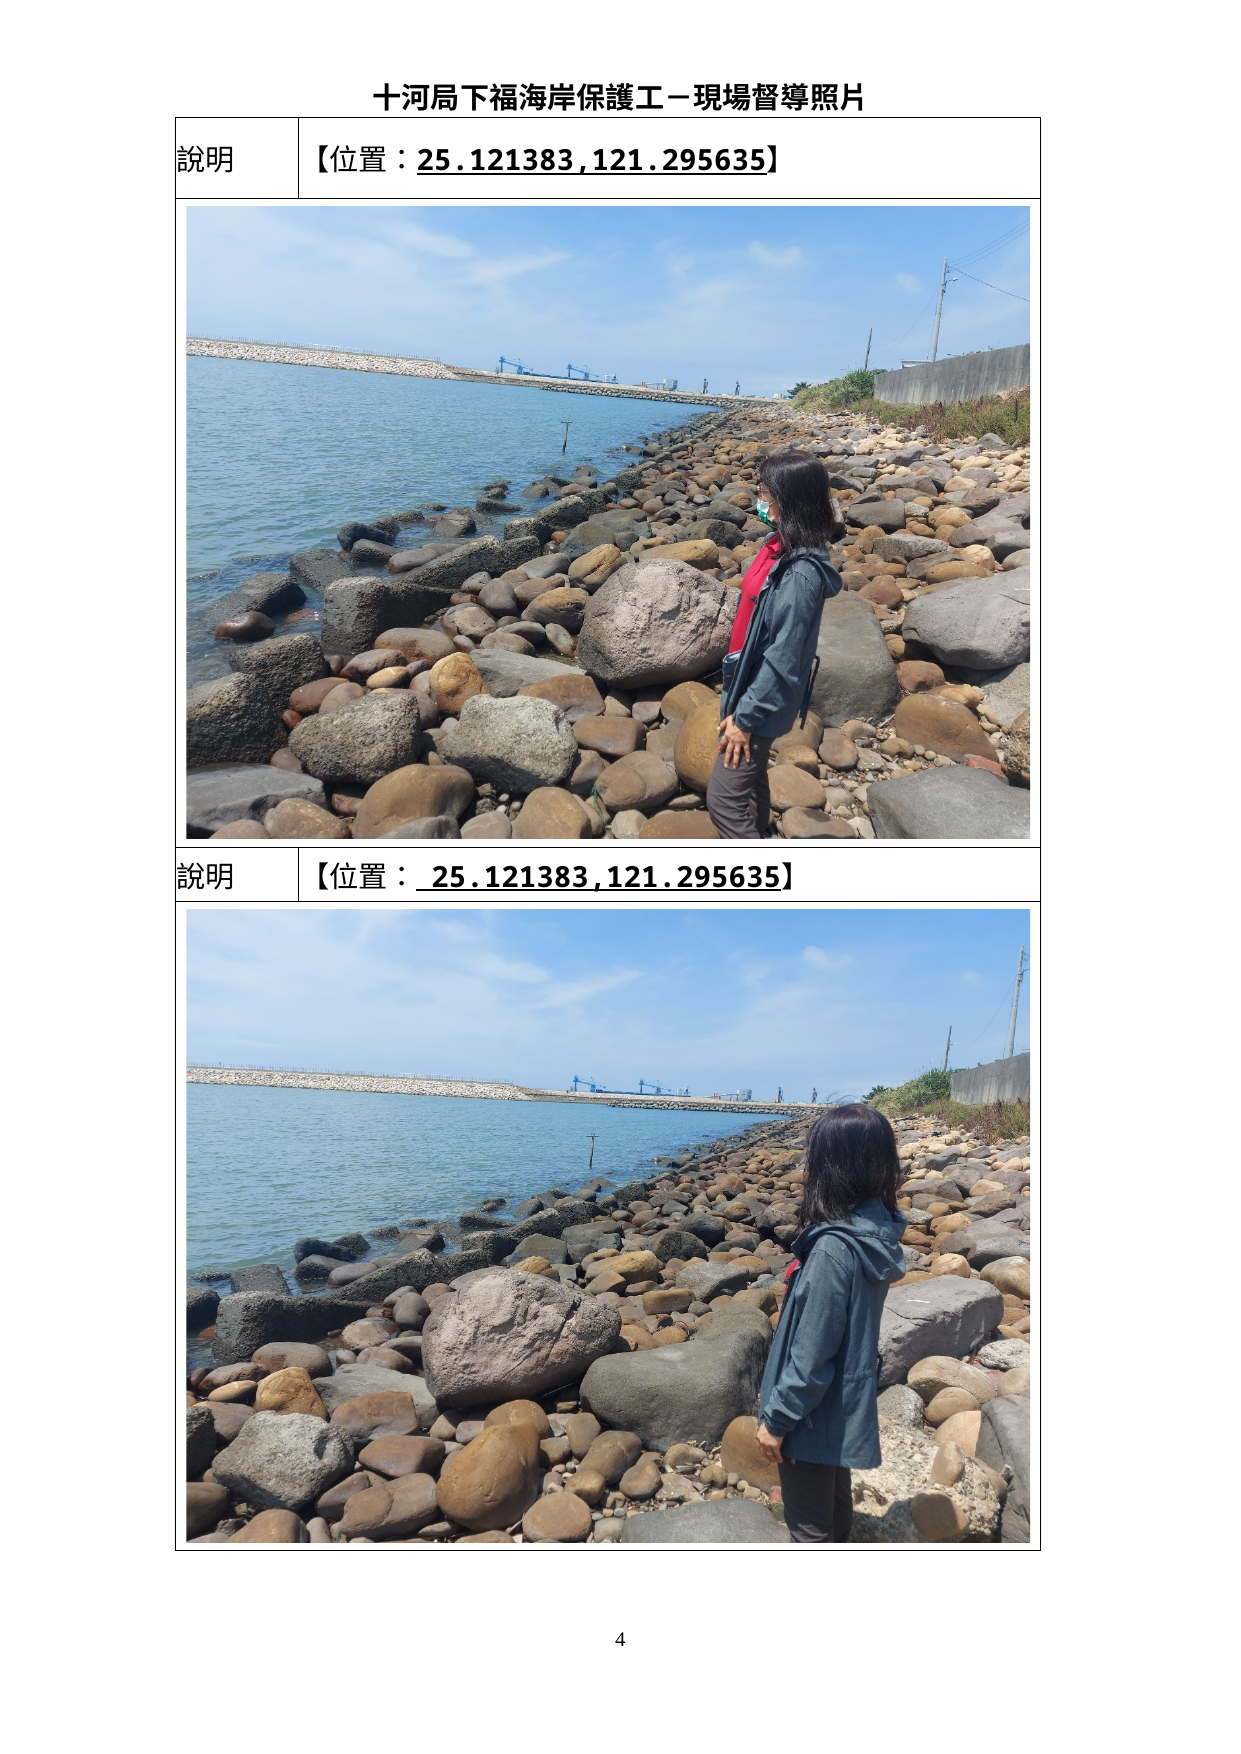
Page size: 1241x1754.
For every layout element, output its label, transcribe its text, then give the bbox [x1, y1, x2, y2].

table_cell 說明 [176, 848, 298, 901]
table_cell [176, 902, 1040, 1550]
text 十河局下福海岸保護工－現場督導照片 [187, 75, 1053, 117]
table_header 【位置：25.121383,121.295635】 [299, 118, 1040, 197]
table_header 說明 [176, 118, 298, 197]
table_cell [176, 199, 1040, 847]
table_cell 【位置： 25.121383,121.295635】 [299, 848, 1040, 901]
